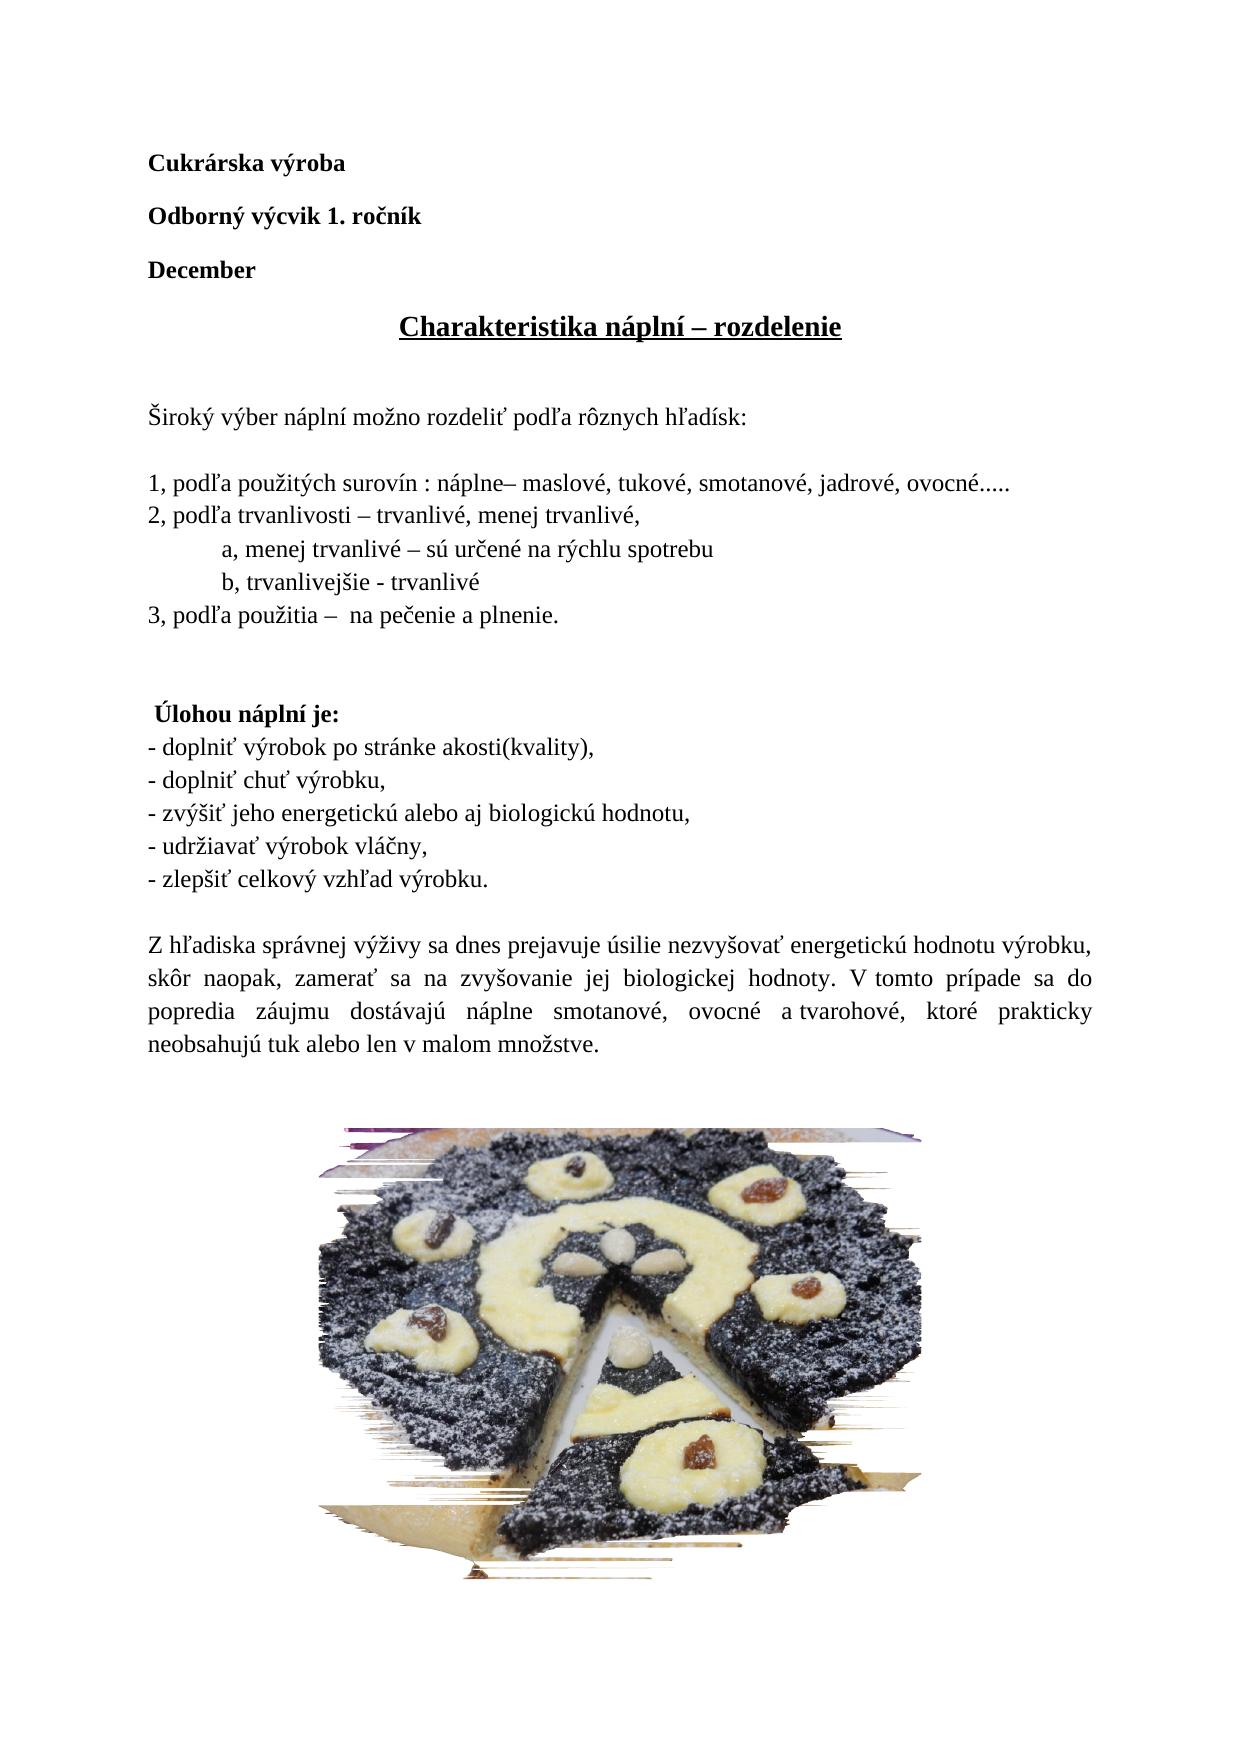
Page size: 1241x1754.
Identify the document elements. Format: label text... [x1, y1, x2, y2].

text a, menej trvanlivé – sú určené na rýchlu spotrebu [148, 534, 1093, 562]
text Odborný výcvik 1. ročník [148, 201, 1093, 230]
text Úlohou náplní je: [148, 699, 1093, 727]
text Charakteristika náplní – rozdelenie [148, 309, 1093, 343]
text Cukrárska výroba [148, 148, 1093, 176]
text 2, podľa trvanlivosti – trvanlivé, menej trvanlivé, [148, 501, 1093, 529]
text - doplniť chuť výrobku, [148, 765, 1093, 793]
text Široký výber náplní možno rozdeliť podľa rôznych hľadísk: [148, 402, 1093, 430]
text b, trvanlivejšie - trvanlivé [148, 567, 1093, 595]
text - doplniť výrobok po stránke akosti(kvality), [148, 732, 1093, 761]
text - zvýšiť jeho energetickú alebo aj biologickú hodnotu, [148, 798, 1093, 827]
text 1, podľa použitých surovín : náplne– maslové, tukové, smotanové, jadrové, ovocné..... [148, 468, 1093, 496]
text December [148, 255, 1093, 284]
text - udržiavať výrobok vláčny, [148, 831, 1093, 859]
text 3, podľa použitia – na pečenie a plnenie. [148, 600, 1093, 628]
text - zlepšiť celkový vzhľad výrobku. [148, 864, 1093, 893]
text Z hľadiska správnej výživy sa dnes prejavuje úsilie nezvyšovať energetickú hodnotu výrobku, skôr naopak, zamerať sa na zvyšovanie jej biologickej hodnoty. V tomto prípade sa do popredia záujmu dostávajú náplne smotanové, ovocné a tvarohové, ktoré prakticky neobsahujú tuk alebo len v malom množstve. [148, 930, 1093, 1058]
